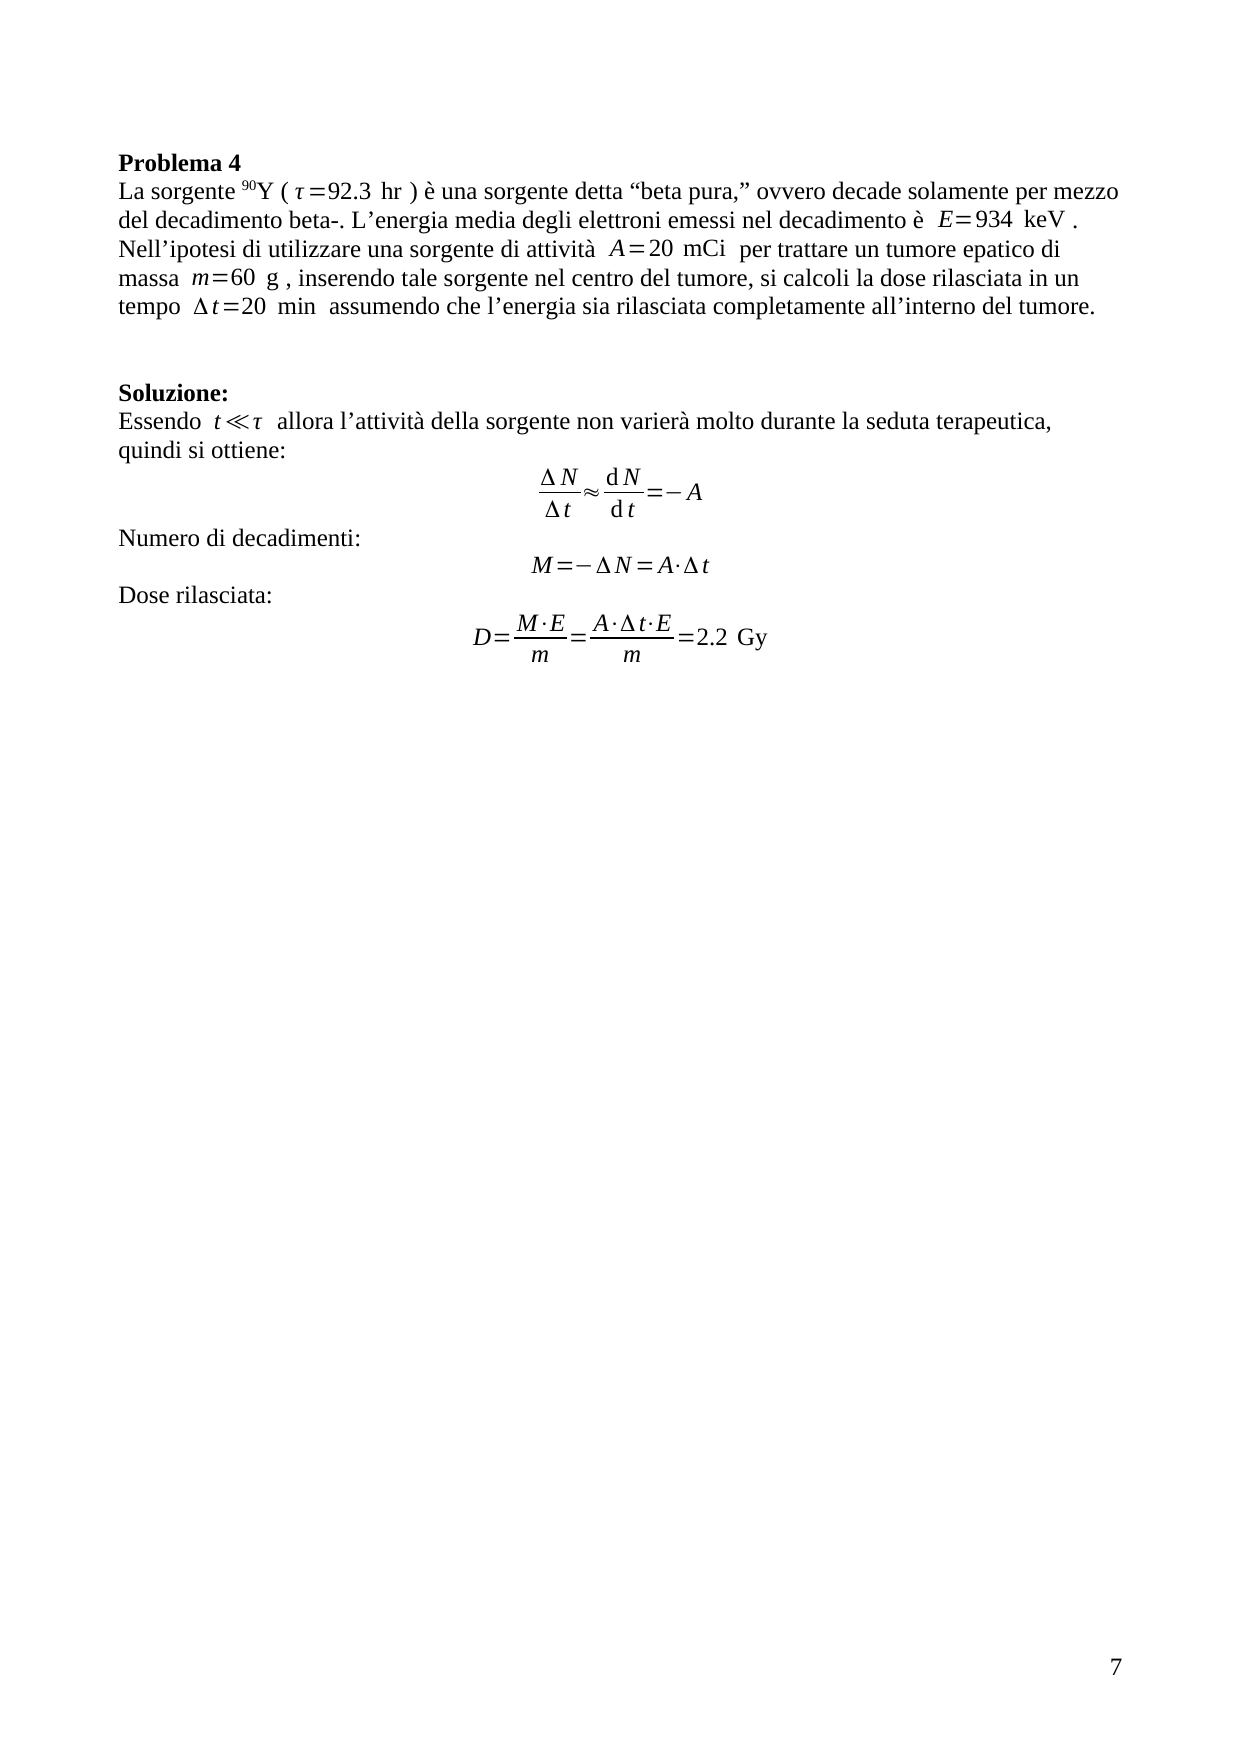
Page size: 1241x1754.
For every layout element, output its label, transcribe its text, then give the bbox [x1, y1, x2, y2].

text Dose rilasciata: [118, 580, 1122, 609]
text Essendo allora l’attività della sorgente non varierà molto durante la seduta terapeutica, quindi si ottiene: [118, 406, 1122, 464]
text Soluzione: [118, 378, 1122, 406]
text La sorgente 90Y () è una sorgente detta “beta pura,” ovvero decade solamente per mezzo del decadimento beta-. L’energia media degli elettroni emessi nel decadimento è . Nell’ipotesi di utilizzare una sorgente di attività per trattare un tumore epatico di massa , inserendo tale sorgente nel centro del tumore, si calcoli la dose rilasciata in un tempo assumendo che l’energia sia rilasciata completamente all’interno del tumore. [118, 176, 1122, 320]
text Numero di decadimenti: [118, 523, 1122, 552]
text Problema 4 [118, 148, 1122, 176]
